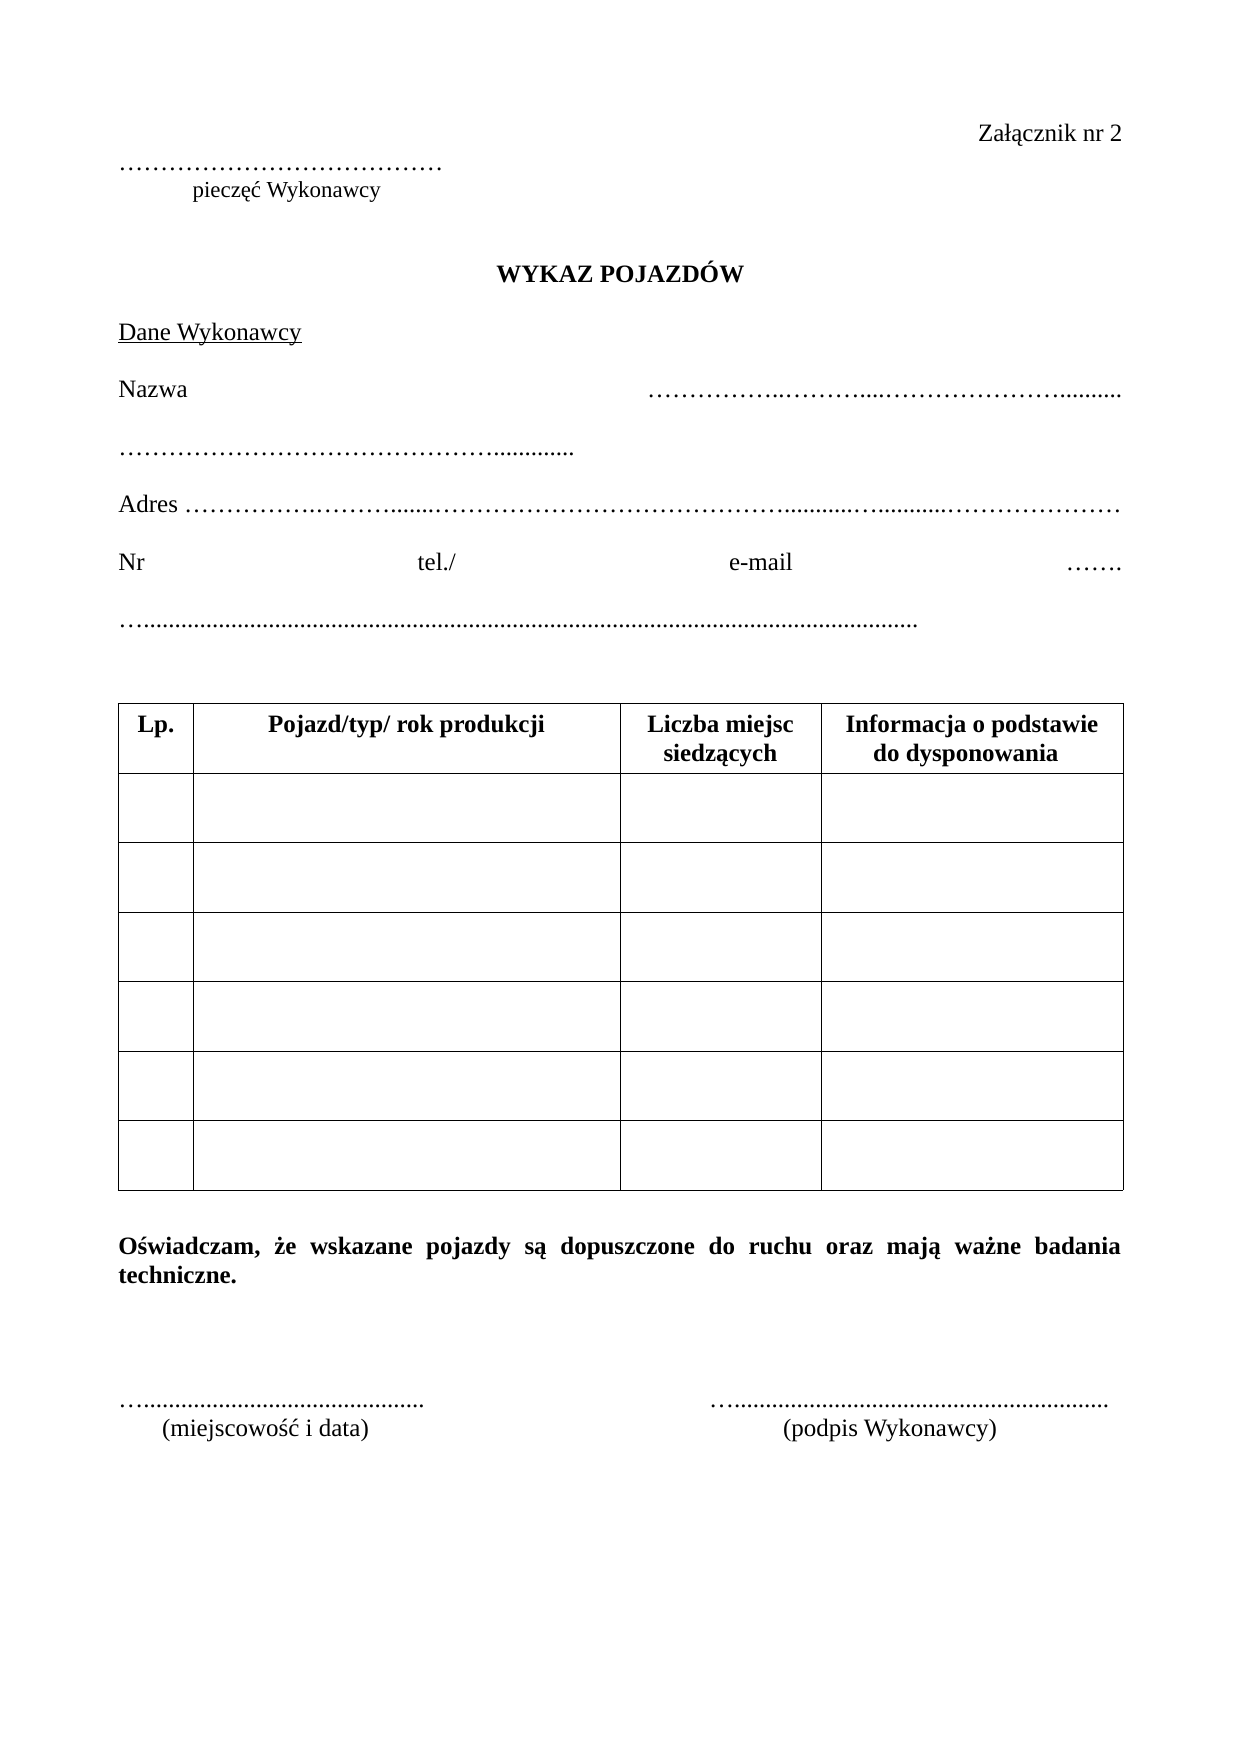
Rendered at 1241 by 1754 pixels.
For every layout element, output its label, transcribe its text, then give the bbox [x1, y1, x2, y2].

table_cell [119, 913, 193, 981]
table_cell [822, 913, 1123, 981]
table_header Lp. [119, 704, 193, 773]
table_cell [621, 913, 821, 981]
table_cell [621, 774, 821, 842]
table_cell [194, 982, 620, 1051]
table_cell [194, 843, 620, 912]
table_cell [194, 913, 620, 981]
table_cell [822, 1052, 1123, 1120]
table_cell [621, 843, 821, 912]
text WYKAZ POJAZDÓW [118, 259, 1122, 288]
table_header Pojazd/typ/ rok produkcji [194, 704, 620, 773]
table_cell [194, 774, 620, 842]
text Adres …………….……….......……………………………………...........…...........………………… [118, 489, 1122, 518]
table_cell [621, 1052, 821, 1120]
table_cell [119, 774, 193, 842]
table_header Liczba miejsc siedzących [621, 704, 821, 773]
text pieczęć Wykonawcy [118, 176, 1122, 202]
table_cell [621, 982, 821, 1051]
table_cell [822, 982, 1123, 1051]
text (miejscowość i data) (podpis Wykonawcy) [118, 1413, 1122, 1441]
text Oświadczam, że wskazane pojazdy są dopuszczone do ruchu oraz mają ważne badania techniczne. [118, 1231, 1122, 1289]
table_cell [119, 1121, 193, 1189]
table_cell [822, 1121, 1123, 1189]
text Nazwa ……………..………....…………………..........………………………………………............. [118, 374, 1122, 461]
table_header Informacja o podstawie do dysponowania [822, 704, 1123, 773]
table_cell [621, 1121, 821, 1189]
table_cell [119, 982, 193, 1051]
text Dane Wykonawcy [118, 317, 1122, 346]
text Załącznik nr 2 [118, 118, 1122, 147]
table_cell [119, 843, 193, 912]
table_cell [822, 774, 1123, 842]
table_cell [119, 1052, 193, 1120]
table_cell [194, 1121, 620, 1189]
table_cell [822, 843, 1123, 912]
text ………………………………… [118, 147, 1122, 176]
text Nr tel./ e-mail ……. …............................................................................................................................ [118, 547, 1122, 633]
text …............................................. …............................................................ [118, 1384, 1122, 1413]
table_cell [194, 1052, 620, 1120]
